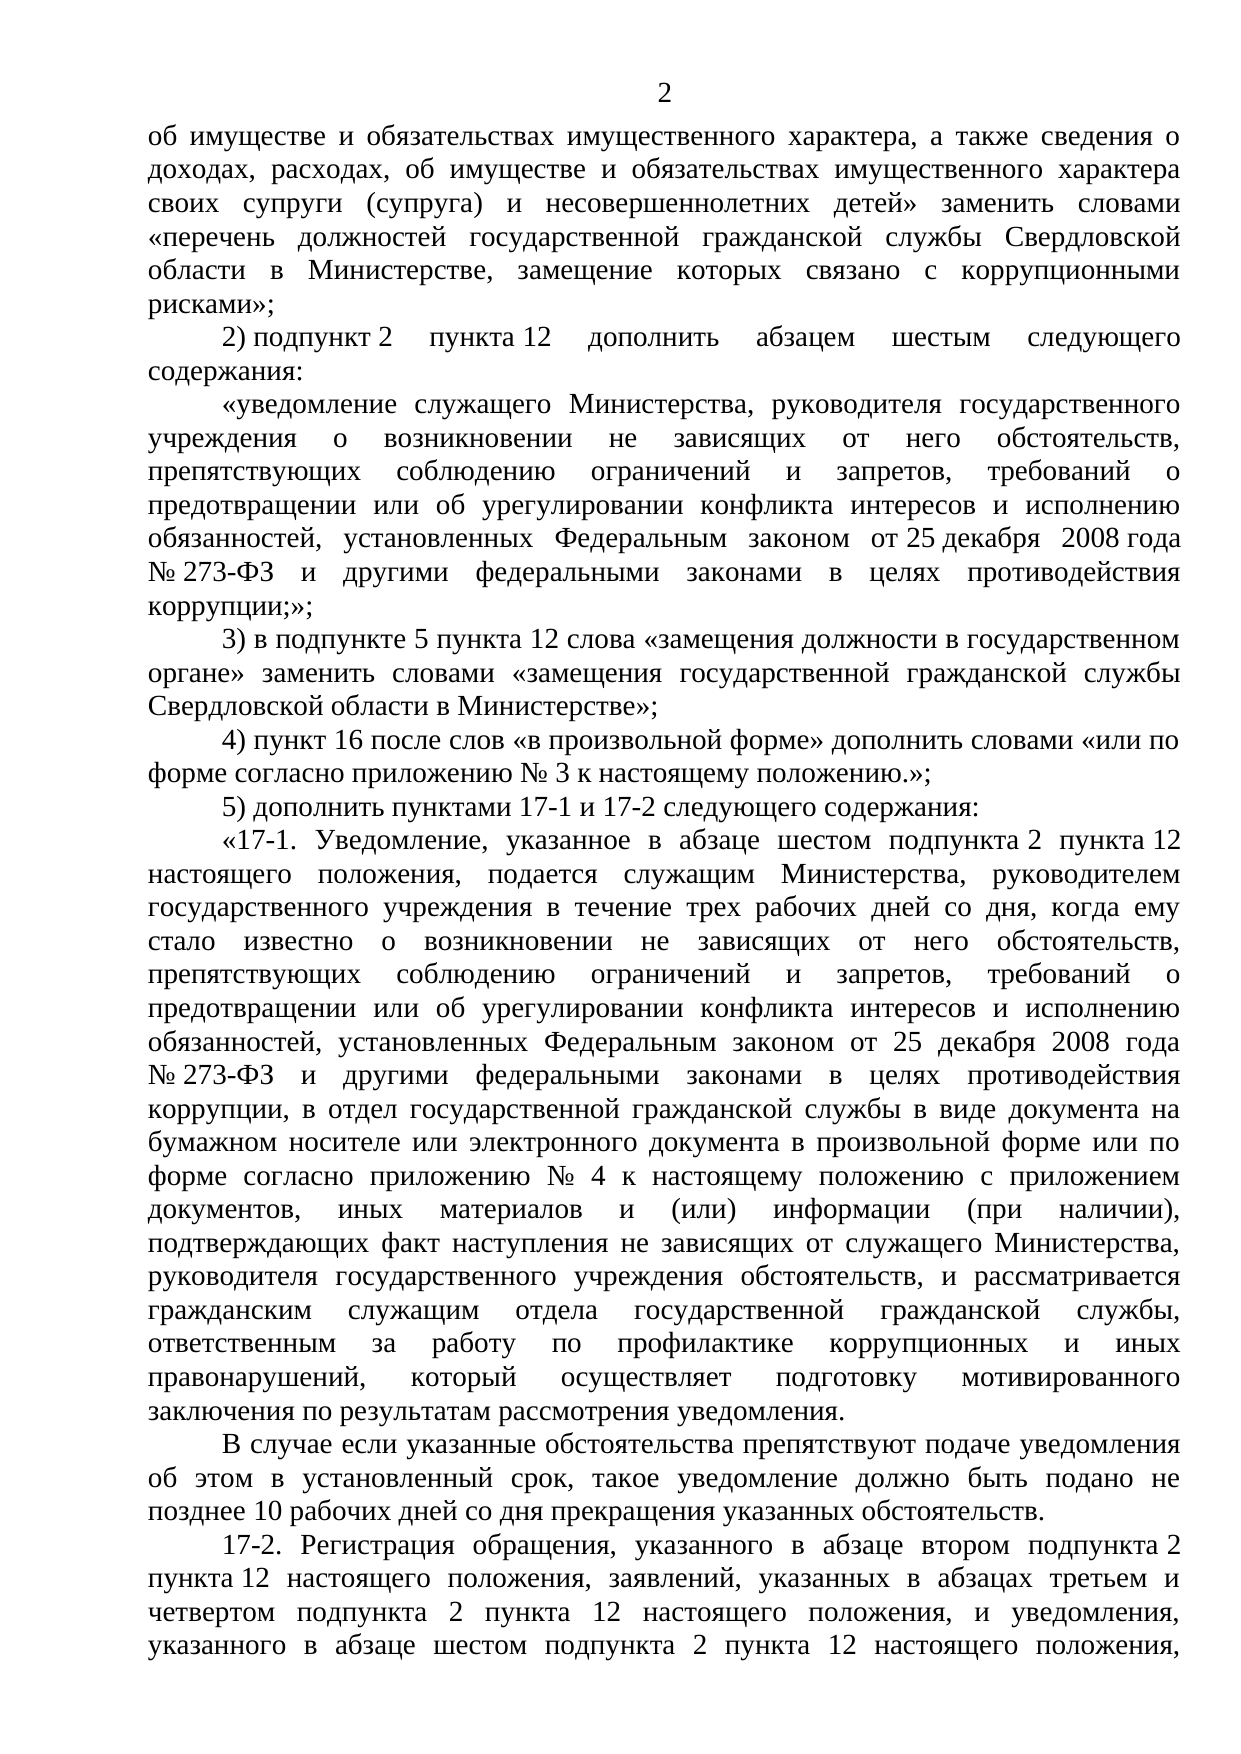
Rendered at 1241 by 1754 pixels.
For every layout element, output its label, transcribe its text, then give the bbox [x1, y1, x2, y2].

text 3) в подпункте 5 пункта 12 слова «замещения должности в государственном органе» заменить словами «замещения государственной гражданской службы Свердловской области в Министерстве»; [148, 621, 1181, 722]
text В случае если указанные обстоятельства препятствуют подаче уведомления об этом в установленный срок, такое уведомление должно быть подано не позднее 10 рабочих дней со дня прекращения указанных обстоятельств. [148, 1426, 1181, 1527]
text 17-2. Регистрация обращения, указанного в абзаце втором подпункта 2 пункта 12 настоящего положения, заявлений, указанных в абзацах третьем и четвертом подпункта 2 пункта 12 настоящего положения, и уведомления, указанного в абзаце шестом подпункта 2 пункта 12 настоящего положения, [148, 1527, 1181, 1661]
text 4) пункт 16 после слов «в произвольной форме» дополнить словами «или по форме согласно приложению № 3 к настоящему положению.»; [148, 722, 1181, 789]
text «уведомление служащего Министерства, руководителя государственного учреждения о возникновении не зависящих от него обстоятельств, препятствующих соблюдению ограничений и запретов, требований о предотвращении или об урегулировании конфликта интересов и исполнению обязанностей, установленных Федеральным законом от 25 декабря 2008 года № 273-ФЗ и другими федеральными законами в целях противодействия коррупции;»; [148, 386, 1181, 621]
text 5) дополнить пунктами 17-1 и 17-2 следующего содержания: [148, 789, 1181, 822]
text «17-1. Уведомление, указанное в абзаце шестом подпункта 2 пункта 12 настоящего положения, подается служащим Министерства, руководителем государственного учреждения в течение трех рабочих дней со дня, когда ему стало известно о возникновении не зависящих от него обстоятельств, препятствующих соблюдению ограничений и запретов, требований о предотвращении или об урегулировании конфликта интересов и исполнению обязанностей, установленных Федеральным законом от 25 декабря 2008 года № 273-ФЗ и другими федеральными законами в целях противодействия коррупции, в отдел государственной гражданской службы в виде документа на бумажном носителе или электронного документа в произвольной форме или по форме согласно приложению № 4 к настоящему положению с приложением документов, иных материалов и (или) информации (при наличии), подтверждающих факт наступления не зависящих от служащего Министерства, руководителя государственного учреждения обстоятельств, и рассматривается гражданским служащим отдела государственной гражданской службы, ответственным за работу по профилактике коррупционных и иных правонарушений, который осуществляет подготовку мотивированного заключения по результатам рассмотрения уведомления. [148, 822, 1181, 1426]
text об имуществе и обязательствах имущественного характера, а также сведения о доходах, расходах, об имуществе и обязательствах имущественного характера своих супруги (супруга) и несовершеннолетних детей» заменить словами «перечень должностей государственной гражданской службы Свердловской области в Министерстве, замещение которых связано с коррупционными рисками»; [148, 118, 1181, 319]
text 2) подпункт 2 пункта 12 дополнить абзацем шестым следующего содержания: [148, 319, 1181, 386]
